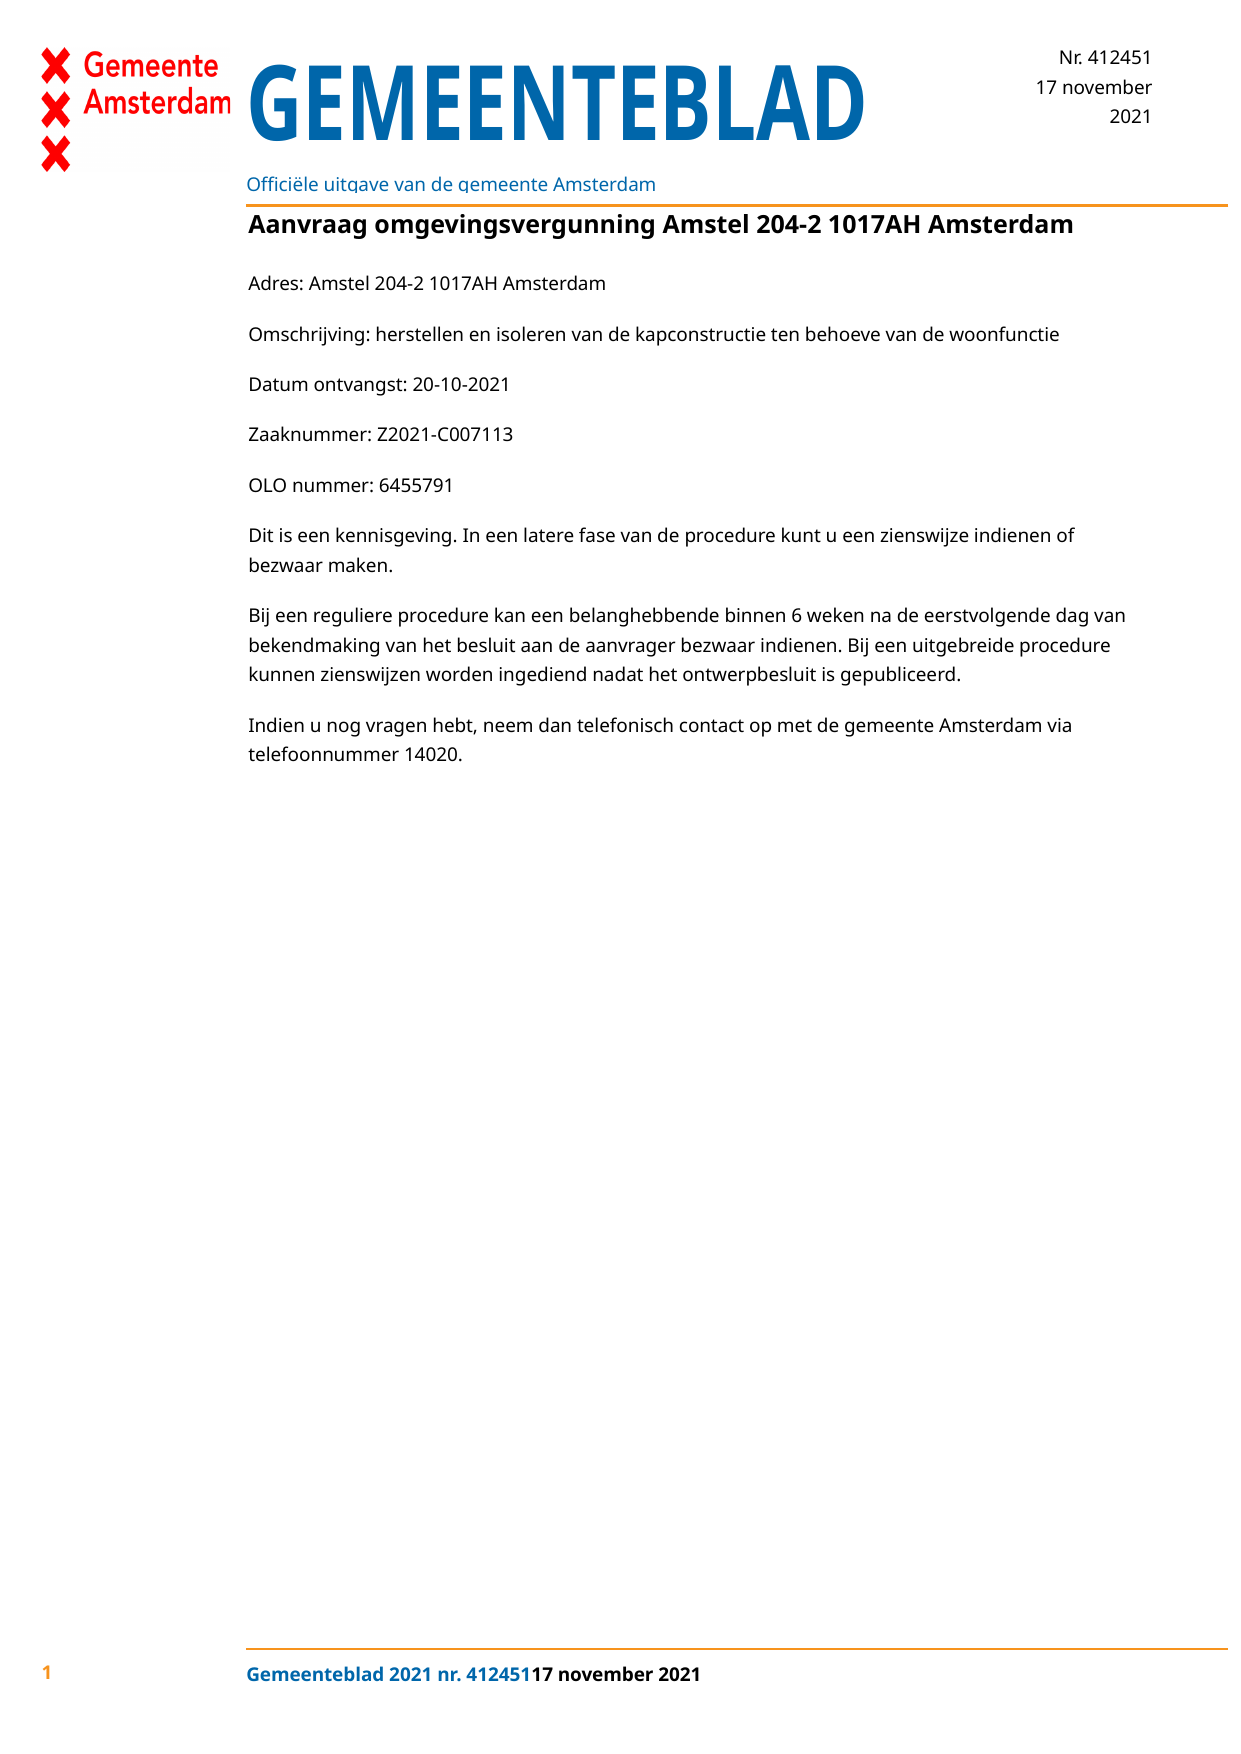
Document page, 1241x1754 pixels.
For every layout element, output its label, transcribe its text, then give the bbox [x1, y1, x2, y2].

text OLO nummer: 6455791 [248, 472, 1152, 498]
text Bij een reguliere procedure kan een belanghebbende binnen 6 weken na de eerstvolgende dag van bekendmaking van het besluit aan de aanvrager bezwaar indienen. Bij een uitgebreide procedure kunnen zienswijzen worden ingediend nadat het ontwerpbesluit is gepubliceerd. [248, 602, 1152, 687]
text Omschrijving: herstellen en isoleren van de kapconstructie ten behoeve van de woonfunctie [248, 321, 1152, 346]
text Adres: Amstel 204-2 1017AH Amsterdam [248, 270, 1152, 296]
text Dit is een kennisgeving. In een latere fase van de procedure kunt u een zienswijze indienen of bezwaar maken. [248, 522, 1152, 578]
text Zaaknummer: Z2021-C007113 [248, 422, 1152, 447]
text Datum ontvangst: 20-10-2021 [248, 371, 1152, 397]
text Indien u nog vragen hebt, neem dan telefonisch contact op met de gemeente Amsterdam via telefoonnummer 14020. [248, 712, 1152, 767]
text Aanvraag omgevingsvergunning Amstel 204-2 1017AH Amsterdam [248, 207, 1152, 241]
picture [41, 47, 231, 172]
